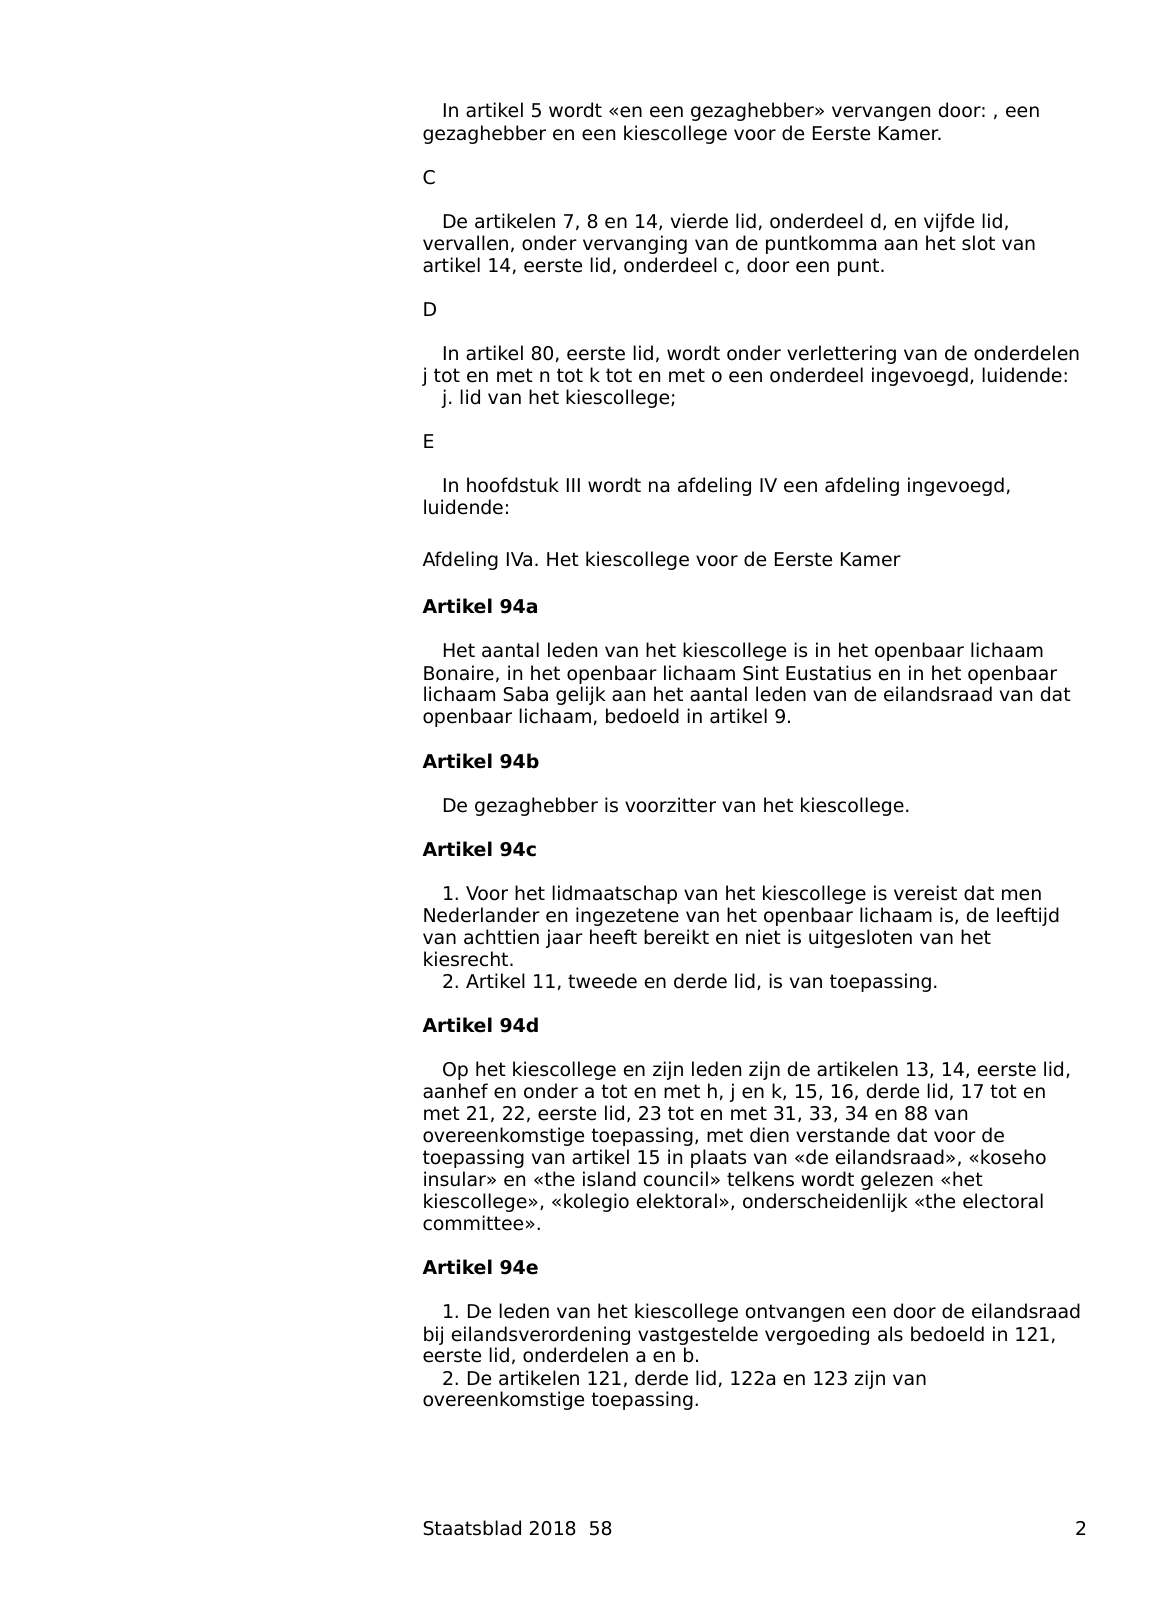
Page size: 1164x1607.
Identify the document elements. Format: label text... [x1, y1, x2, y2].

text 1. De leden van het kiescollege ontvangen een door de eilandsraad bij eilandsverordening vastgestelde vergoeding als bedoeld in 121, eerste lid, onderdelen a en b. [422, 1301, 1087, 1367]
text 2. Artikel 11, tweede en derde lid, is van toepassing. [422, 971, 1087, 993]
subtitle Artikel 94b [422, 751, 1087, 772]
text D [422, 299, 1087, 321]
text De gezaghebber is voorzitter van het kiescollege. [422, 795, 1087, 817]
text In hoofdstuk III wordt na afdeling IV een afdeling ingevoegd, luidende: [422, 475, 1087, 519]
subtitle Artikel 94e [422, 1257, 1087, 1279]
text E [422, 431, 1087, 453]
text Het aantal leden van het kiescollege is in het openbaar lichaam Bonaire, in het openbaar lichaam Sint Eustatius en in het openbaar lichaam Saba gelijk aan het aantal leden van de eilandsraad van dat openbaar lichaam, bedoeld in artikel 9. [422, 640, 1087, 728]
text j. lid van het kiescollege; [422, 387, 1087, 409]
text In artikel 5 wordt «en een gezaghebber» vervangen door: , een gezaghebber en een kiescollege voor de Eerste Kamer. [422, 100, 1087, 144]
text 1. Voor het lidmaatschap van het kiescollege is vereist dat men Nederlander en ingezetene van het openbaar lichaam is, de leeftijd van achttien jaar heeft bereikt en niet is uitgesloten van het kiesrecht. [422, 883, 1087, 971]
text Op het kiescollege en zijn leden zijn de artikelen 13, 14, eerste lid, aanhef en onder a tot en met h, j en k, 15, 16, derde lid, 17 tot en met 21, 22, eerste lid, 23 tot en met 31, 33, 34 en 88 van overeenkomstige toepassing, met dien verstande dat voor de toepassing van artikel 15 in plaats van «de eilandsraad», «koseho insular» en «the island council» telkens wordt gelezen «het kiescollege», «kolegio elektoral», onderscheidenlijk «the electoral committee». [422, 1059, 1087, 1235]
text 2. De artikelen 121, derde lid, 122a en 123 zijn van overeenkomstige toepassing. [422, 1367, 1087, 1411]
text C [422, 167, 1087, 188]
subtitle Afdeling IVa. Het kiescollege voor de Eerste Kamer [422, 549, 1087, 571]
subtitle Artikel 94d [422, 1015, 1087, 1037]
subtitle Artikel 94a [422, 596, 1087, 618]
text De artikelen 7, 8 en 14, vierde lid, onderdeel d, en vijfde lid, vervallen, onder vervanging van de puntkomma aan het slot van artikel 14, eerste lid, onderdeel c, door een punt. [422, 211, 1087, 277]
text In artikel 80, eerste lid, wordt onder verlettering van de onderdelen j tot en met n tot k tot en met o een onderdeel ingevoegd, luidende: [422, 343, 1087, 387]
subtitle Artikel 94c [422, 839, 1087, 861]
